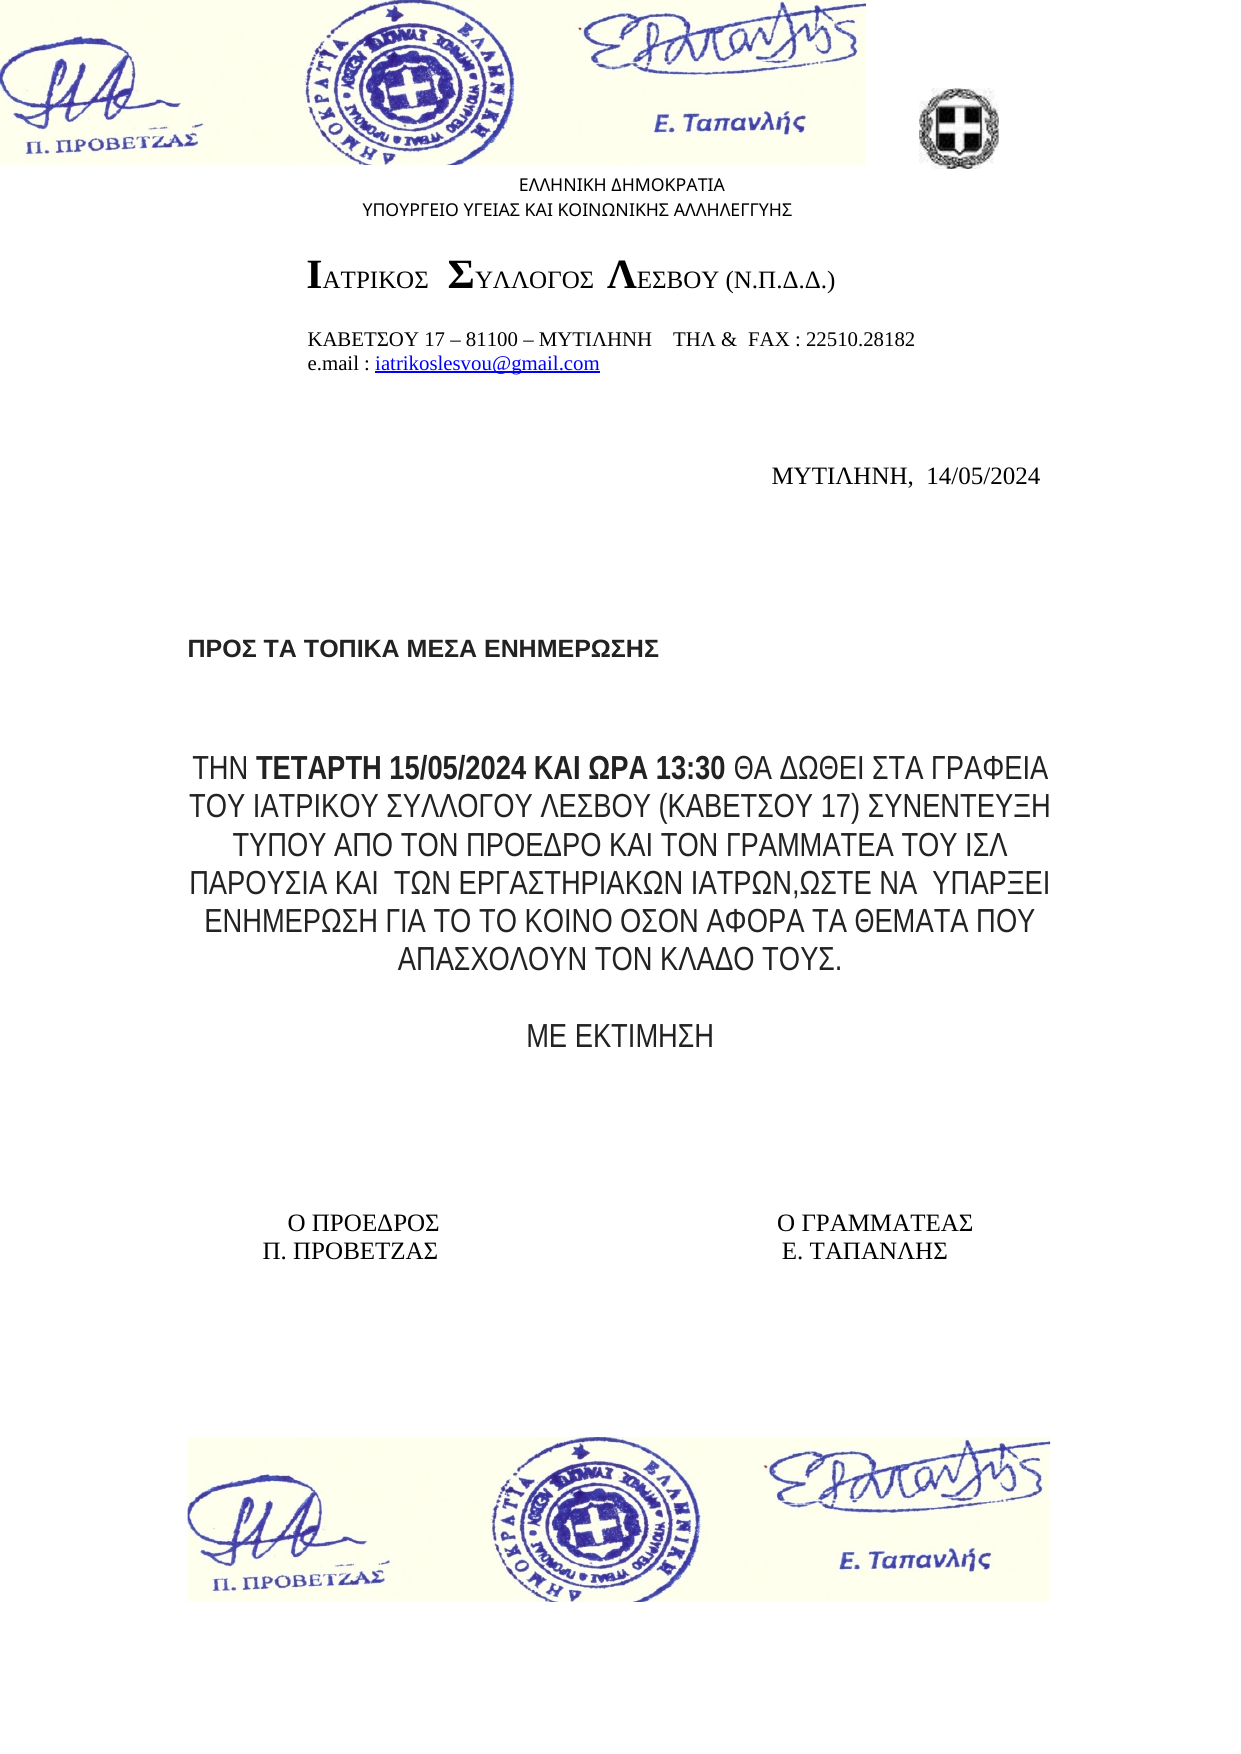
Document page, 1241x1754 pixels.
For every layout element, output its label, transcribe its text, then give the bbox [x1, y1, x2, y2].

text ΥΠΟΥΡΓΕΙΟ ΥΓΕΙΑΣ ΚΑΙ ΚΟΙΝΩΝΙΚΗΣ ΑΛΛΗΛΕΓΓΥΗΣ [187, 197, 1053, 221]
text ΜΥΤΙΛΗΝΗ, 14/05/2024 [187, 461, 1053, 490]
text ΙΑΤΡΙΚΟΣ ΣΥΛΛΟΓΟΣ ΛΕΣΒΟΥ (Ν.Π.Δ.Δ.) [187, 250, 1053, 298]
text e.mail : iatrikoslesvou@gmail.com [187, 351, 1053, 375]
text ΚΑΒΕΤΣΟΥ 17 – 81100 – ΜΥΤΙΛΗΝΗ ΤΗΛ & FAX : 22510.28182 [187, 327, 1053, 351]
text ΤΗΝ ΤΕΤΑΡΤΗ 15/05/2024 ΚΑΙ ΩΡΑ 13:30 ΘΑ ΔΩΘΕΙ ΣΤΑ ΓΡΑΦΕΙΑ ΤΟΥ ΙΑΤΡΙΚΟΥ ΣΥΛΛΟΓΟΥ ΛΕΣΒΟΥ (ΚΑΒΕΤΣΟΥ 17) ΣΥΝΕΝΤΕΥΞΗ ΤΥΠΟΥ ΑΠΟ ΤΟΝ ΠΡΟΕΔΡΟ ΚΑΙ ΤΟΝ ΓΡΑΜΜΑΤΕΑ ΤΟΥ ΙΣΛ ΠΑΡΟΥΣΙΑ ΚΑΙ ΤΩΝ ΕΡΓΑΣΤΗΡΙΑΚΩΝ ΙΑΤΡΩΝ,ΩΣΤΕ ΝΑ ΥΠΑΡΞΕΙ ΕΝΗΜΕΡΩΣΗ ΓΙΑ ΤΟ ΤΟ ΚΟΙΝΟ ΟΣΟΝ ΑΦΟΡΑ ΤΑ ΘΕΜΑΤΑ ΠΟΥ ΑΠΑΣΧΟΛΟΥΝ ΤΟΝ ΚΛΑΔΟ ΤΟΥΣ. [187, 748, 1053, 978]
picture [187, 1437, 1050, 1602]
text ΜΕ ΕΚΤΙΜΗΣΗ [187, 1016, 1053, 1054]
list Π. ΠΡΟΒΕΤΖΑΣ Ε. ΤΑΠΑΝΛΗΣ [262, 1236, 1053, 1265]
text ΠΡΟΣ ΤΑ ΤΟΠΙΚΑ ΜΕΣΑ ΕΝΗΜΕΡΩΣΗΣ [187, 633, 1053, 662]
picture [0, 0, 866, 165]
list Ο ΠΡΟΕΔΡΟΣ Ο ΓΡΑΜΜΑΤΕΑΣ [262, 1208, 1053, 1236]
text ΕΛΛΗΝΙΚΗ ΔΗΜΟΚΡΑΤΙΑ [187, 168, 1053, 197]
